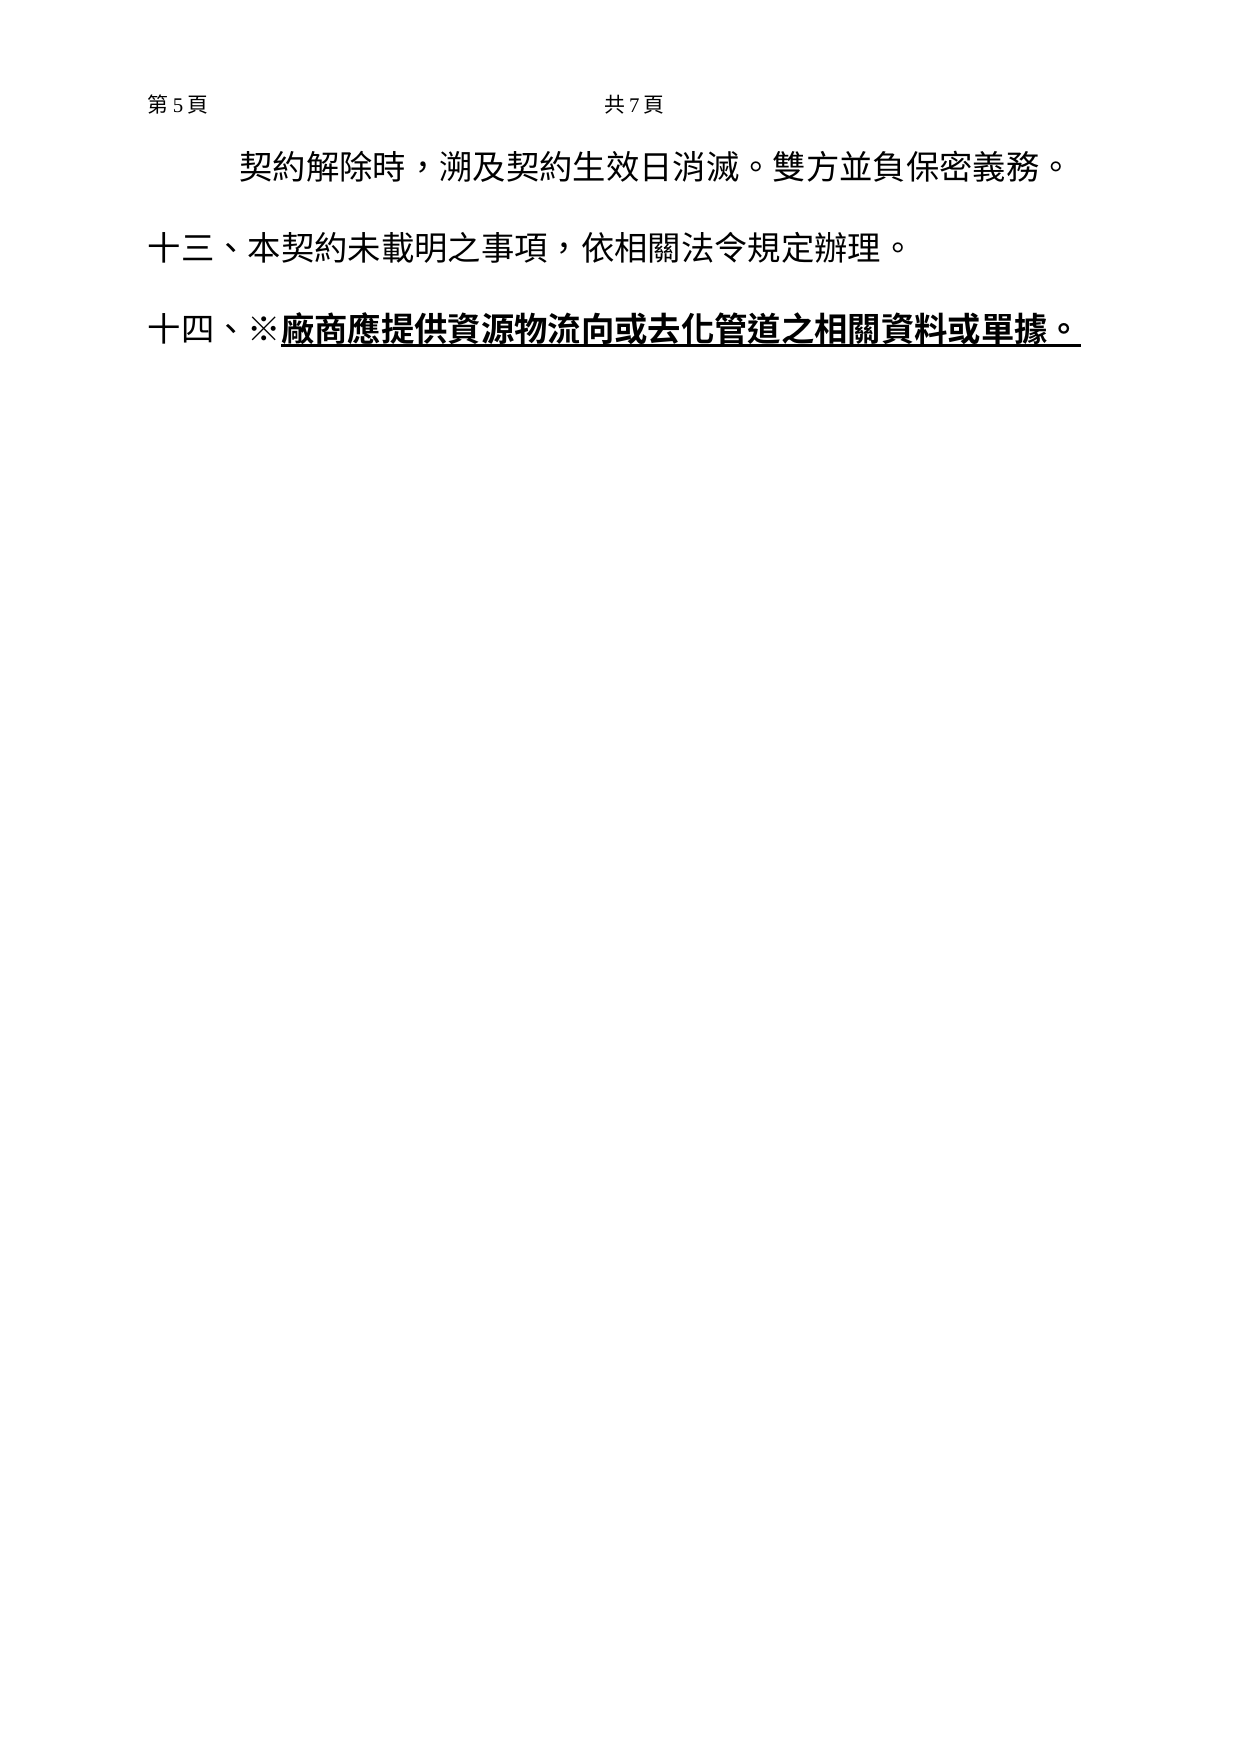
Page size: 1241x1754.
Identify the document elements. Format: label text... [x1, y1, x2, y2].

text 十四、※廠商應提供資源物流向或去化管道之相關資料或單據。 [148, 290, 1122, 365]
text 十二、本契約終止時，自終止之日起，雙方之權利權利義務即消滅。契約解除時，溯及契約生效日消滅。雙方並負保密義務。 [148, 127, 1122, 202]
text 十三、本契約未載明之事項，依相關法令規定辦理。 [148, 208, 1122, 283]
